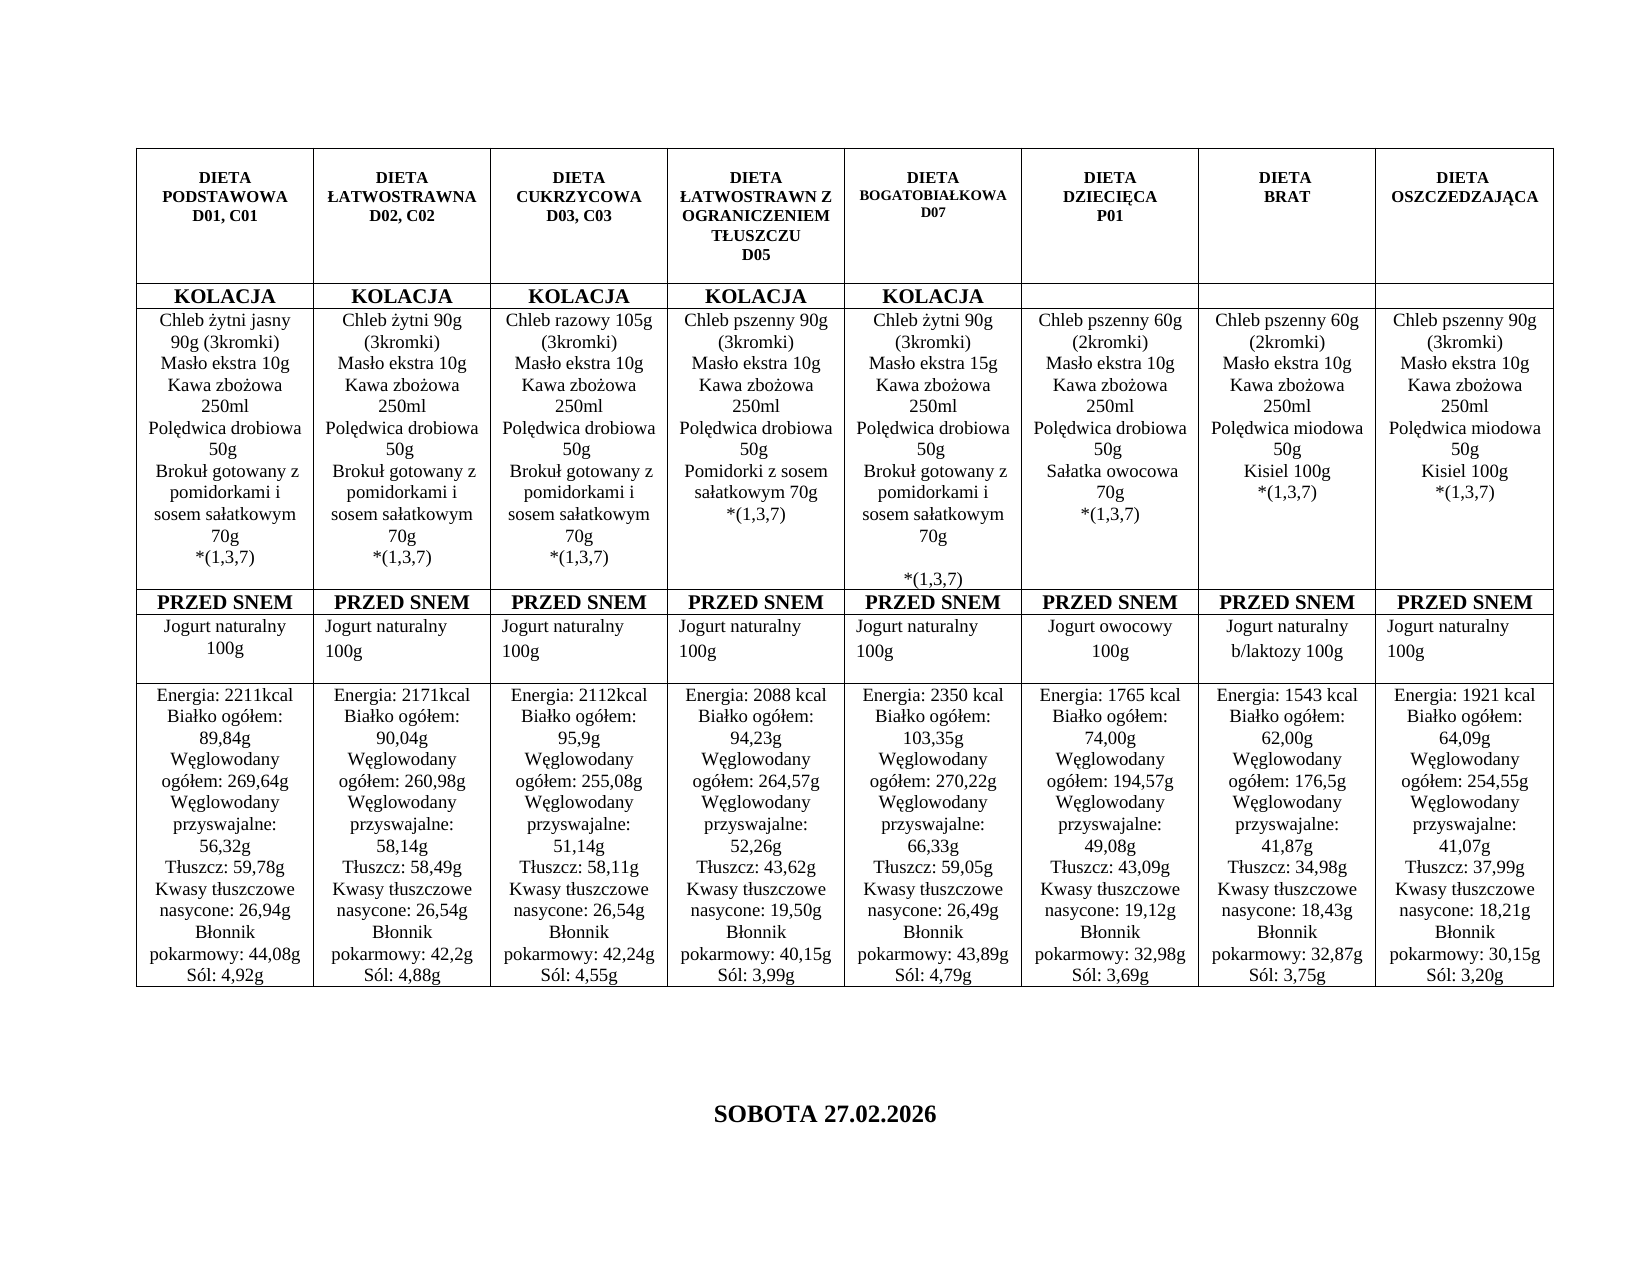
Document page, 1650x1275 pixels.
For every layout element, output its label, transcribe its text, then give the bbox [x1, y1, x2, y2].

table_cell PRZED SNEM [491, 590, 502, 614]
table_cell PRZED SNEM [1187, 590, 1198, 614]
table_cell DIETA DZIECIĘCA P01 [1022, 149, 1198, 283]
table_cell Chleb żytni 90g (3kromki) Masło ekstra 10g Kawa zbożowa 250ml Polędwica drobiowa 50g Brokuł gotowany z pomidorkami i sosem sałatkowym 70g *(1,3,7) [314, 309, 490, 589]
table_cell DIETA BRAT [1199, 149, 1375, 283]
table_cell Jogurt owocowy 100g [1022, 615, 1198, 683]
table_cell PRZED SNEM [1376, 590, 1387, 614]
table_cell Jogurt naturalny 100g [314, 615, 490, 683]
table_cell DIETA ŁATWOSTRAWN Z OGRANICZENIEM TŁUSZCZU D05 [833, 149, 844, 283]
text SOBOTA 27.02.2026 [148, 1099, 1502, 1127]
table_cell [1376, 284, 1387, 308]
table_cell Jogurt naturalny 100g [491, 615, 667, 683]
table_cell Chleb żytni 90g (3kromki) Masło ekstra 15g Kawa zbożowa 250ml Polędwica drobiowa 50g Brokuł gotowany z pomidorkami i sosem sałatkowym 70g *(1,3,7) [845, 309, 856, 589]
table_cell Chleb pszenny 90g (3kromki) Masło ekstra 10g Kawa zbożowa 250ml Polędwica miodowa 50g Kisiel 100g *(1,3,7) [1376, 309, 1553, 589]
table_cell [1199, 284, 1210, 308]
table_cell Chleb żytni 90g (3kromki) Masło ekstra 15g Kawa zbożowa 250ml Polędwica drobiowa 50g Brokuł gotowany z pomidorkami i sosem sałatkowym 70g *(1,3,7) [1010, 309, 1021, 589]
table_cell PRZED SNEM [1364, 590, 1375, 614]
table_cell Jogurt naturalny 100g [845, 615, 1021, 683]
table_cell DIETA OSZCZEDZAJĄCA [1376, 149, 1553, 283]
table_cell [1022, 284, 1033, 308]
table_cell KOLACJA [1010, 284, 1021, 308]
table_cell [1187, 284, 1198, 308]
table_cell KOLACJA [137, 284, 148, 308]
table_cell Jogurt naturalny b/laktozy 100g [1199, 615, 1375, 683]
table_cell [1543, 284, 1553, 308]
table_cell PRZED SNEM [479, 590, 490, 614]
table_cell Jogurt naturalny 100g [137, 615, 313, 683]
table_cell DIETA BOGATOBIAŁKOWA D07 [845, 149, 1021, 283]
table_cell PRZED SNEM [1199, 590, 1210, 614]
table_cell Chleb pszenny 60g (2kromki) Masło ekstra 10g Kawa zbożowa 250ml Polędwica miodowa 50g Kisiel 100g *(1,3,7) [1199, 309, 1375, 589]
table_cell Chleb pszenny 60g (2kromki) Masło ekstra 10g Kawa zbożowa 250ml Polędwica drobiowa 50g Sałatka owocowa 70g *(1,3,7) [1022, 309, 1198, 589]
table_cell Chleb żytni jasny 90g (3kromki) Masło ekstra 10g Kawa zbożowa 250ml Polędwica drobiowa 50g Brokuł gotowany z pomidorkami i sosem sałatkowym 70g *(1,3,7) [137, 309, 313, 589]
table_cell KOLACJA [845, 284, 856, 308]
table_cell PRZED SNEM [1543, 590, 1553, 614]
table_cell PRZED SNEM [656, 590, 667, 614]
table_cell PRZED SNEM [314, 590, 325, 614]
table_cell KOLACJA [314, 284, 325, 308]
table_cell DIETA ŁATWOSTRAWN Z OGRANICZENIEM TŁUSZCZU D05 [668, 149, 679, 283]
table_cell PRZED SNEM [137, 590, 148, 614]
table_cell KOLACJA [302, 284, 313, 308]
table_cell KOLACJA [491, 284, 502, 308]
table_cell DIETA ŁATWOSTRAWNA D02, C02 [314, 149, 490, 283]
table_cell Jogurt naturalny 100g [1376, 615, 1553, 683]
table_cell PRZED SNEM [1010, 590, 1021, 614]
table_cell PRZED SNEM [1022, 590, 1033, 614]
table_cell Chleb pszenny 90g (3kromki) Masło ekstra 10g Kawa zbożowa 250ml Polędwica drobiowa 50g Pomidorki z sosem sałatkowym 70g *(1,3,7) [668, 309, 844, 589]
table_cell DIETA CUKRZYCOWA D03, C03 [491, 149, 667, 283]
table_cell Jogurt naturalny 100g [668, 615, 844, 683]
table_cell KOLACJA [479, 284, 490, 308]
table_cell [1364, 284, 1375, 308]
table_cell PRZED SNEM [845, 590, 856, 614]
table_cell KOLACJA [833, 284, 844, 308]
table_cell Chleb razowy 105g (3kromki) Masło ekstra 10g Kawa zbożowa 250ml Polędwica drobiowa 50g Brokuł gotowany z pomidorkami i sosem sałatkowym 70g *(1,3,7) [491, 309, 667, 589]
table_cell KOLACJA [668, 284, 679, 308]
table_cell DIETA PODSTAWOWA D01, C01 [137, 149, 313, 283]
table_cell PRZED SNEM [833, 590, 844, 614]
table_cell PRZED SNEM [668, 590, 679, 614]
table_cell PRZED SNEM [302, 590, 313, 614]
table_cell KOLACJA [656, 284, 667, 308]
